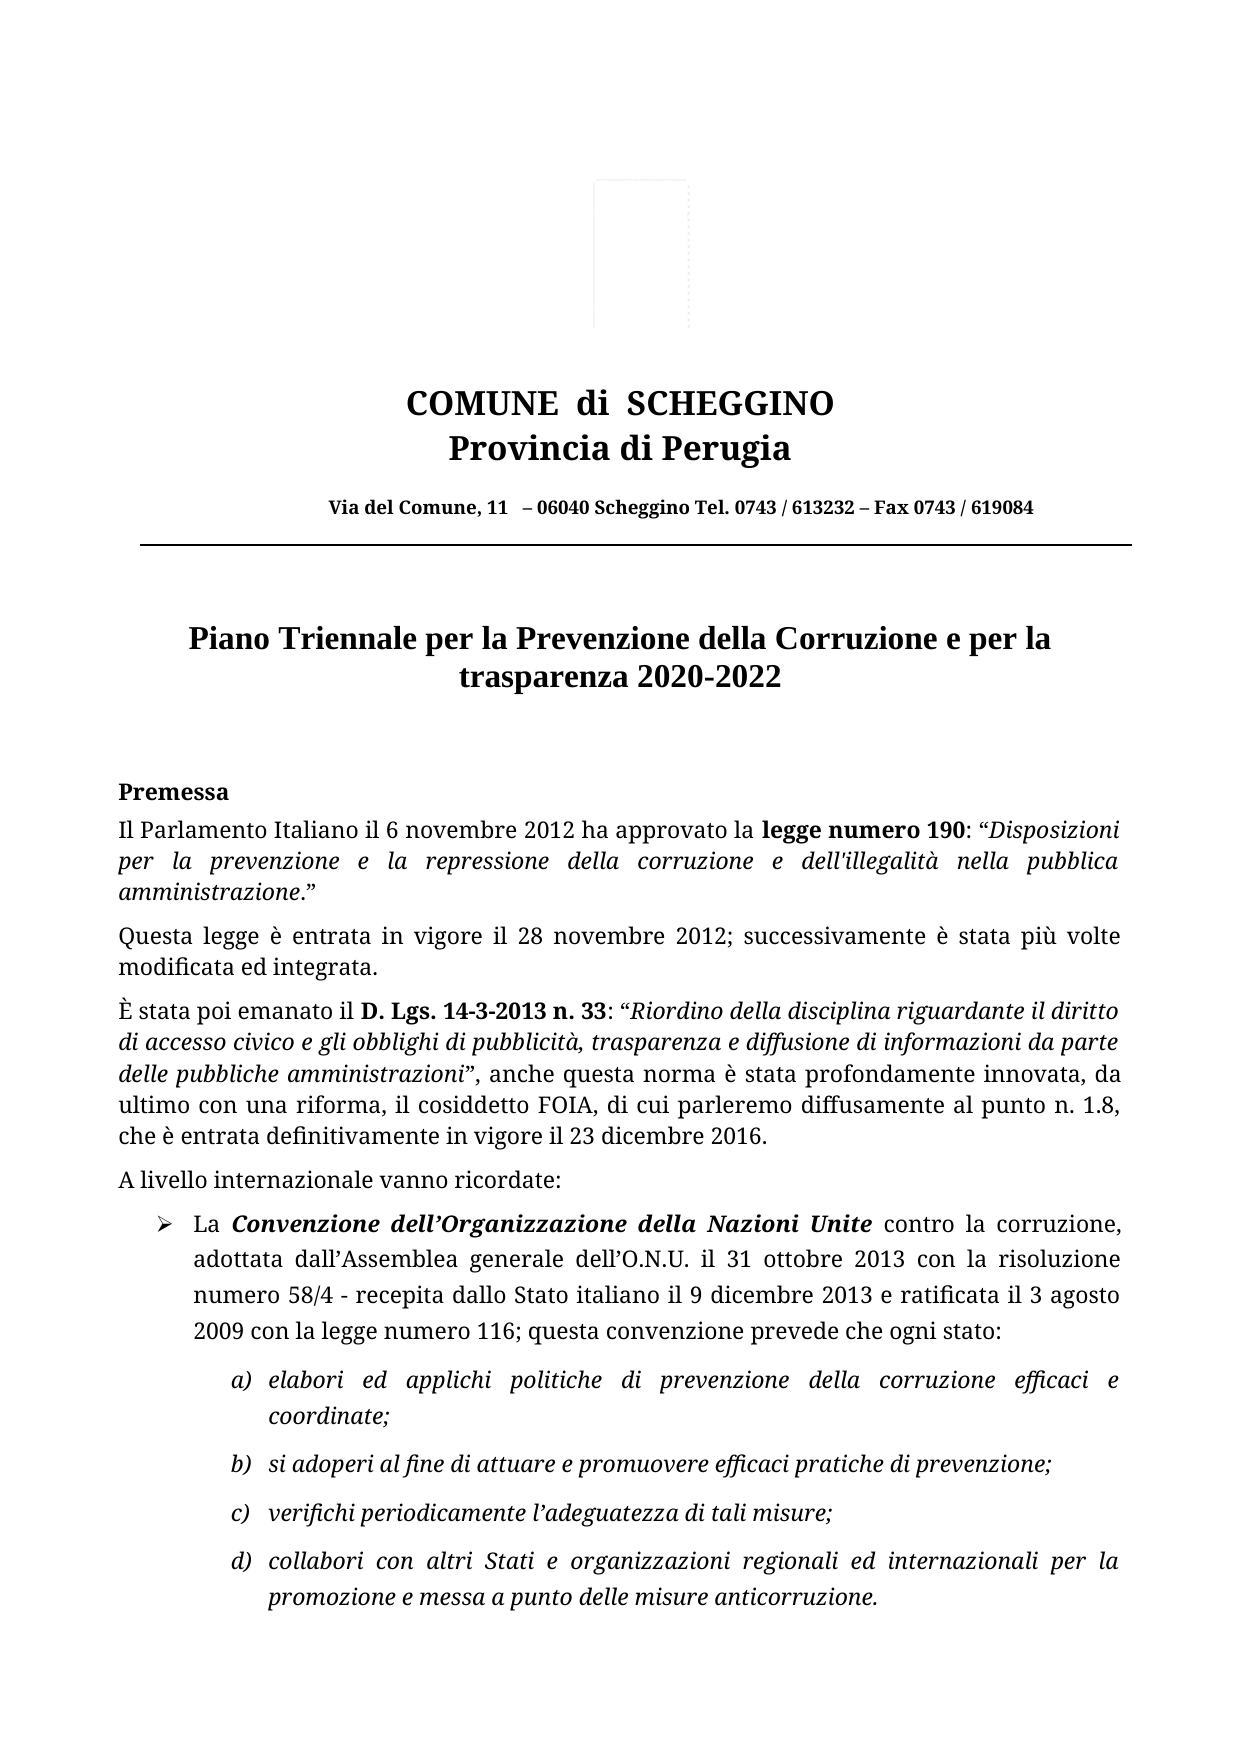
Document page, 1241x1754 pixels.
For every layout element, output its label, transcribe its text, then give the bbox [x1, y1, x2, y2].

text È stata poi emanato il D. Lgs. 14-3-2013 n. 33: “Riordino della disciplina riguardante il diritto di accesso civico e gli obblighi di pubblicità, trasparenza e diffusione di informazioni da parte delle pubbliche amministrazioni”, anche questa norma è stata profondamente innovata, da ultimo con una riforma, il cosiddetto FOIA, di cui parleremo diffusamente al punto n. 1.8, che è entrata definitivamente in vigore il 23 dicembre 2016. [118, 995, 1122, 1151]
text A livello internazionale vanno ricordate: [118, 1164, 1122, 1195]
list verifichi periodicamente l’adeguatezza di tali misure; [231, 1497, 1122, 1528]
list collabori con altri Stati e organizzazioni regionali ed internazionali per la promozione e messa a punto delle misure anticorruzione. [231, 1545, 1122, 1612]
subtitle COMUNE di SCHEGGINO [118, 379, 1122, 425]
subtitle Provincia di Perugia [118, 425, 1122, 470]
text Questa legge è entrata in vigore il 28 novembre 2012; successivamente è stata più volte modificata ed integrata. [118, 920, 1122, 982]
list si adoperi al fine di attuare e promuovere efficaci pratiche di prevenzione; [231, 1448, 1122, 1479]
text Piano Triennale per la Prevenzione della Corruzione e per la trasparenza 2020-2022 [118, 618, 1122, 695]
text Via del Comune, 11 – 06040 Scheggino Tel. 0743 / 613232 – Fax 0743 / 619084 [118, 494, 1122, 520]
text Il Parlamento Italiano il 6 novembre 2012 ha approvato la legge numero 190: “Disposizioni per la prevenzione e la repressione della corruzione e dell'illegalità nella pubblica amministrazione.” [118, 814, 1122, 907]
list La Convenzione dell’Organizzazione della Nazioni Unite contro la corruzione, adottata dall’Assemblea generale dell’O.N.U. il 31 ottobre 2013 con la risoluzione numero 58/4 - recepita dallo Stato italiano il 9 dicembre 2013 e ratificata il 3 agosto 2009 con la legge numero 116; questa convenzione prevede che ogni stato: [156, 1207, 1122, 1347]
list elabori ed applichi politiche di prevenzione della corruzione efficaci e coordinate; [231, 1364, 1122, 1431]
subtitle Premessa [118, 776, 1122, 807]
